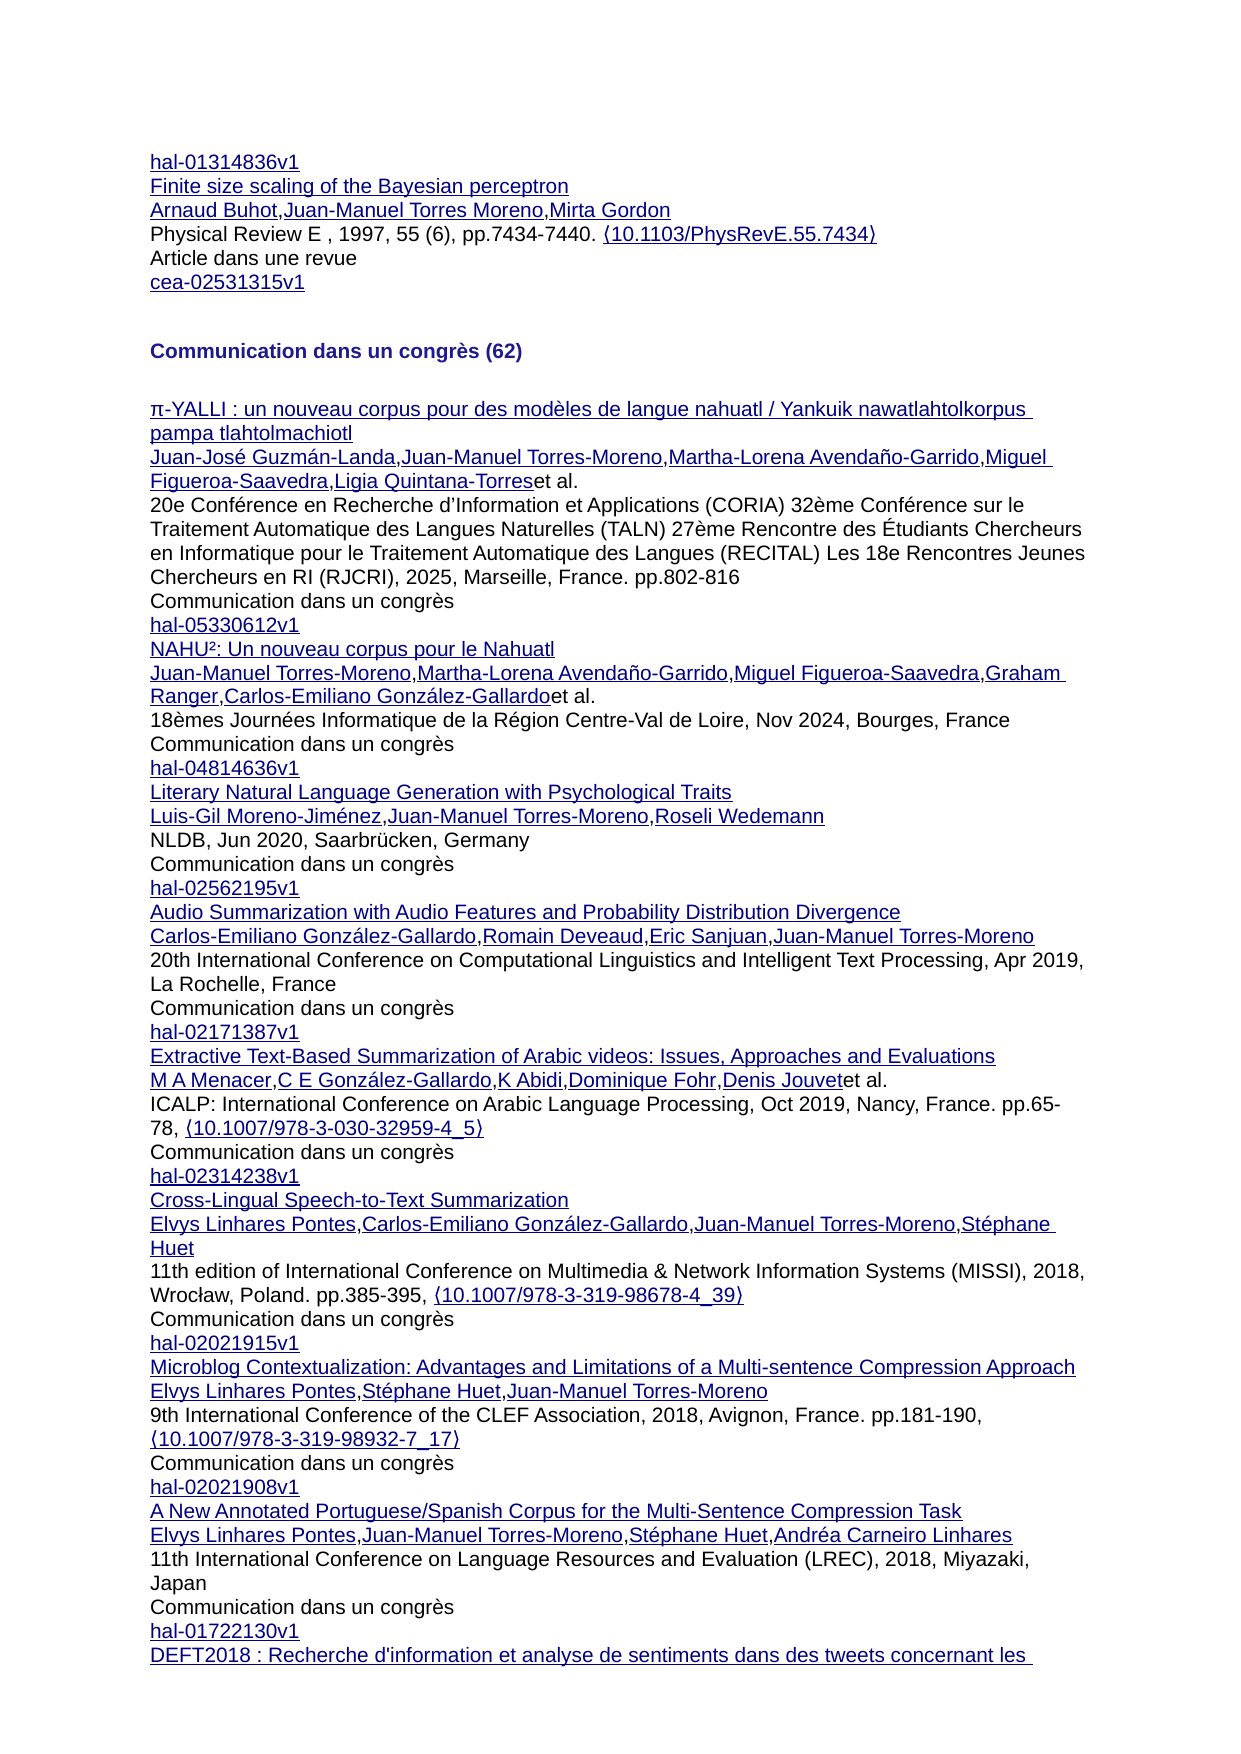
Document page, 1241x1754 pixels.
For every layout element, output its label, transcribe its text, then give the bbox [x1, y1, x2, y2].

table_cell A New Annotated Portuguese/Spanish Corpus for the Multi-Sentence Compression Task Elvys Linhares Pontes,Juan-Manuel Torres-Moreno,Stéphane Huet,Andréa Carneiro Linhares 11th International Conference on Language Resources and Evaluation (LREC), 2018, Miyazaki, Japan Communication dans un congrès hal-01722130v1 [150, 1499, 1090, 1643]
table_cell DEFT2018 : Recherche d'information et analyse de sentiments dans des tweets concernant les [150, 1643, 1090, 1667]
table_cell hal-01314836v1 [150, 150, 1090, 174]
table_cell Cross-Lingual Speech-to-Text Summarization Elvys Linhares Pontes,Carlos-Emiliano González-Gallardo,Juan-Manuel Torres-Moreno,Stéphane Huet 11th edition of International Conference on Multimedia & Network Information Systems (MISSI), 2018, Wrocław, Poland. pp.385-395, ⟨10.1007/978-3-319-98678-4_39⟩ Communication dans un congrès hal-02021915v1 [150, 1188, 1090, 1355]
table_cell Audio Summarization with Audio Features and Probability Distribution Divergence Carlos-Emiliano González-Gallardo,Romain Deveaud,Eric Sanjuan,Juan-Manuel Torres-Moreno 20th International Conference on Computational Linguistics and Intelligent Text Processing, Apr 2019, La Rochelle, France Communication dans un congrès hal-02171387v1 [150, 900, 1090, 1044]
table_cell NAHU²: Un nouveau corpus pour le Nahuatl Juan-Manuel Torres-Moreno,Martha-Lorena Avendaño-Garrido,Miguel Figueroa-Saavedra,Graham Ranger,Carlos-Emiliano González-Gallardoet al. 18èmes Journées Informatique de la Région Centre-Val de Loire, Nov 2024, Bourges, France Communication dans un congrès hal-04814636v1 [150, 636, 1090, 780]
table_cell Extractive Text-Based Summarization of Arabic videos: Issues, Approaches and Evaluations M A Menacer,C E González-Gallardo,K Abidi,Dominique Fohr,Denis Jouvetet al. ICALP: International Conference on Arabic Language Processing, Oct 2019, Nancy, France. pp.65-78, ⟨10.1007/978-3-030-32959-4_5⟩ Communication dans un congrès hal-02314238v1 [150, 1044, 1090, 1187]
table_cell Literary Natural Language Generation with Psychological Traits Luis-Gil Moreno-Jiménez,Juan-Manuel Torres-Moreno,Roseli Wedemann NLDB, Jun 2020, Saarbrücken, Germany Communication dans un congrès hal-02562195v1 [150, 780, 1090, 900]
table_header π-YALLI : un nouveau corpus pour des modèles de langue nahuatl / Yankuik nawatlahtolkorpus pampa tlahtolmachiotl Juan-José Guzmán-Landa,Juan-Manuel Torres-Moreno,Martha-Lorena Avendaño-Garrido,Miguel Figueroa-Saavedra,Ligia Quintana-Torreset al. 20e Conférence en Recherche d’Information et Applications (CORIA) 32ème Conférence sur le Traitement Automatique des Langues Naturelles (TALN) 27ème Rencontre des Étudiants Chercheurs en Informatique pour le Traitement Automatique des Langues (RECITAL) Les 18e Rencontres Jeunes Chercheurs en RI (RJCRI), 2025, Marseille, France. pp.802-816 Communication dans un congrès hal-05330612v1 [150, 397, 1090, 636]
table_cell Finite size scaling of the Bayesian perceptron Arnaud Buhot,Juan-Manuel Torres Moreno,Mirta Gordon Physical Review E , 1997, 55 (6), pp.7434-7440. ⟨10.1103/PhysRevE.55.7434⟩ Article dans une revue cea-02531315v1 [150, 174, 1090, 294]
table_cell Microblog Contextualization: Advantages and Limitations of a Multi-sentence Compression Approach Elvys Linhares Pontes,Stéphane Huet,Juan-Manuel Torres-Moreno 9th International Conference of the CLEF Association, 2018, Avignon, France. pp.181-190, ⟨10.1007/978-3-319-98932-7_17⟩ Communication dans un congrès hal-02021908v1 [150, 1355, 1090, 1499]
subtitle Communication dans un congrès (62) [150, 338, 1090, 362]
